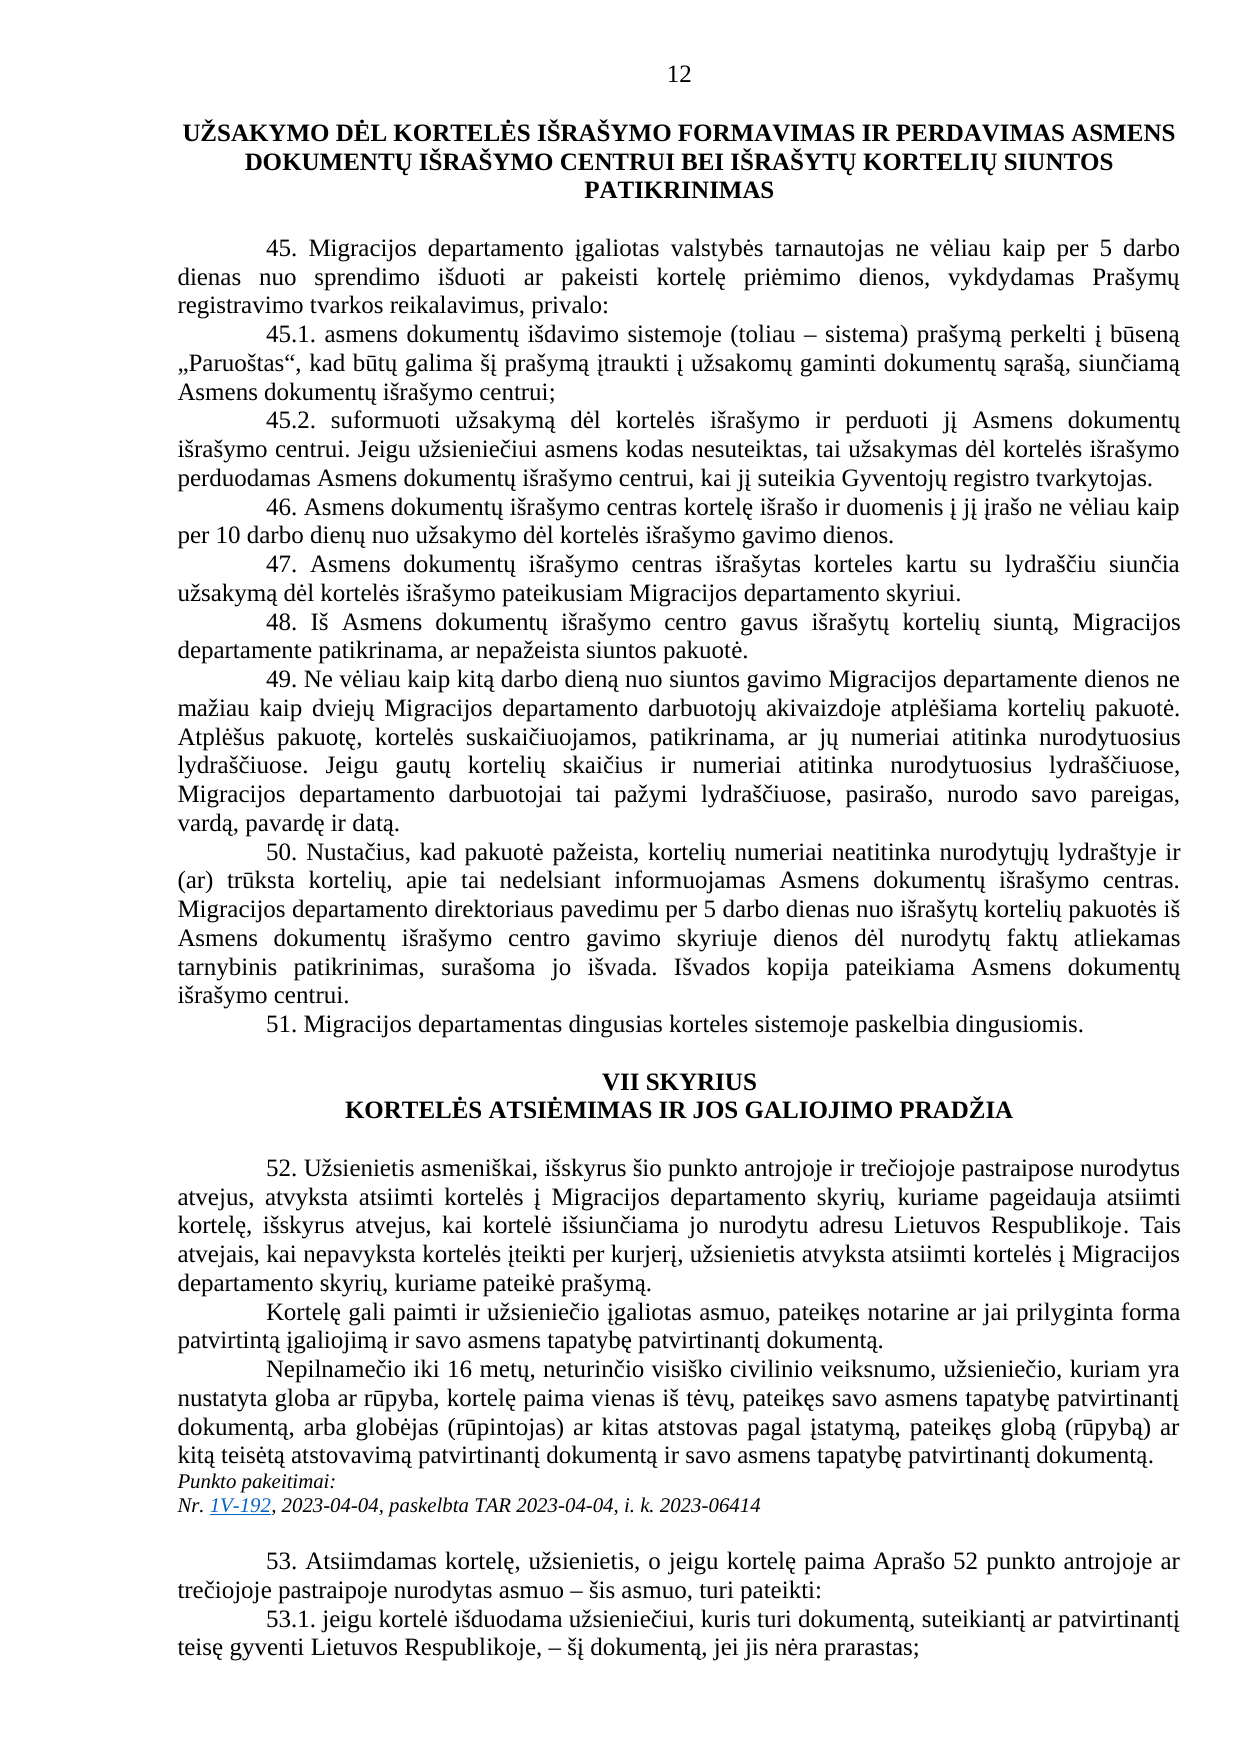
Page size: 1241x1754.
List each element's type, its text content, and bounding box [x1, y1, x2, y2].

text 53.1. jeigu kortelė išduodama užsieniečiui, kuris turi dokumentą, suteikiantį ar patvirtinantį teisę gyventi Lietuvos Respublikoje, – šį dokumentą, jei jis nėra prarastas; [177, 1604, 1181, 1661]
text KORTELĖS ATSIĖMIMAS IR JOS GALIOJIMO PRADŽIA [177, 1096, 1181, 1124]
text 51. Migracijos departamentas dingusias korteles sistemoje paskelbia dingusiomis. [177, 1009, 1181, 1038]
text Kortelę gali paimti ir užsieniečio įgaliotas asmuo, pateikęs notarine ar jai prilyginta forma patvirtintą įgaliojimą ir savo asmens tapatybę patvirtinantį dokumentą. [177, 1297, 1181, 1354]
text Nr. 1V-192, 2023-04-04, paskelbta TAR 2023-04-04, i. k. 2023-06414 [177, 1493, 1181, 1517]
text 45. Migracijos departamento įgaliotas valstybės tarnautojas ne vėliau kaip per 5 darbo dienas nuo sprendimo išduoti ar pakeisti kortelę priėmimo dienos, vykdydamas Prašymų registravimo tvarkos reikalavimus, privalo: [177, 233, 1181, 319]
text UŽSAKYMO DĖL KORTELĖS IŠRAŠYMO FORMAVIMAS IR PERDAVIMAS ASMENS DOKUMENTŲ IŠRAŠYMO CENTRUI BEI IŠRAŠYTŲ KORTELIŲ SIUNTOS PATIKRINIMAS [177, 118, 1181, 204]
text 48. Iš Asmens dokumentų išrašymo centro gavus išrašytų kortelių siuntą, Migracijos departamente patikrinama, ar nepažeista siuntos pakuotė. [177, 607, 1181, 664]
text Nepilnamečio iki 16 metų, neturinčio visiško civilinio veiksnumo, užsieniečio, kuriam yra nustatyta globa ar rūpyba, kortelę paima vienas iš tėvų, pateikęs savo asmens tapatybę patvirtinantį dokumentą, arba globėjas (rūpintojas) ar kitas atstovas pagal įstatymą, pateikęs globą (rūpybą) ar kitą teisėtą atstovavimą patvirtinantį dokumentą ir savo asmens tapatybę patvirtinantį dokumentą. [177, 1354, 1181, 1469]
text 52. Užsienietis asmeniškai, išskyrus šio punkto antrojoje ir trečiojoje pastraipose nurodytus atvejus, atvyksta atsiimti kortelės į Migracijos departamento skyrių, kuriame pageidauja atsiimti kortelę, išskyrus atvejus, kai kortelė išsiunčiama jo nurodytu adresu Lietuvos Respublikoje. Tais atvejais, kai nepavyksta kortelės įteikti per kurjerį, užsienietis atvyksta atsiimti kortelės į Migracijos departamento skyrių, kuriame pateikė prašymą. [177, 1153, 1181, 1297]
text 45.1. asmens dokumentų išdavimo sistemoje (toliau – sistema) prašymą perkelti į būseną „Paruoštas“, kad būtų galima šį prašymą įtraukti į užsakomų gaminti dokumentų sąrašą, siunčiamą Asmens dokumentų išrašymo centrui; [177, 319, 1181, 406]
text 45.2. suformuoti užsakymą dėl kortelės išrašymo ir perduoti jį Asmens dokumentų išrašymo centrui. Jeigu užsieniečiui asmens kodas nesuteiktas, tai užsakymas dėl kortelės išrašymo perduodamas Asmens dokumentų išrašymo centrui, kai jį suteikia Gyventojų registro tvarkytojas. [177, 406, 1181, 492]
text 46. Asmens dokumentų išrašymo centras kortelę išrašo ir duomenis į jį įrašo ne vėliau kaip per 10 darbo dienų nuo užsakymo dėl kortelės išrašymo gavimo dienos. [177, 492, 1181, 549]
text VII SKYRIUS [177, 1067, 1181, 1096]
text 47. Asmens dokumentų išrašymo centras išrašytas korteles kartu su lydraščiu siunčia užsakymą dėl kortelės išrašymo pateikusiam Migracijos departamento skyriui. [177, 549, 1181, 607]
text 50. Nustačius, kad pakuotė pažeista, kortelių numeriai neatitinka nurodytųjų lydraštyje ir (ar) trūksta kortelių, apie tai nedelsiant informuojamas Asmens dokumentų išrašymo centras. Migracijos departamento direktoriaus pavedimu per 5 darbo dienas nuo išrašytų kortelių pakuotės iš Asmens dokumentų išrašymo centro gavimo skyriuje dienos dėl nurodytų faktų atliekamas tarnybinis patikrinimas, surašoma jo išvada. Išvados kopija pateikiama Asmens dokumentų išrašymo centrui. [177, 837, 1181, 1009]
text 49. Ne vėliau kaip kitą darbo dieną nuo siuntos gavimo Migracijos departamente dienos ne mažiau kaip dviejų Migracijos departamento darbuotojų akivaizdoje atplėšiama kortelių pakuotė. Atplėšus pakuotę, kortelės suskaičiuojamos, patikrinama, ar jų numeriai atitinka nurodytuosius lydraščiuose. Jeigu gautų kortelių skaičius ir numeriai atitinka nurodytuosius lydraščiuose, Migracijos departamento darbuotojai tai pažymi lydraščiuose, pasirašo, nurodo savo pareigas, vardą, pavardę ir datą. [177, 664, 1181, 837]
text 53. Atsiimdamas kortelę, užsienietis, o jeigu kortelę paima Aprašo 52 punkto antrojoje ar trečiojoje pastraipoje nurodytas asmuo – šis asmuo, turi pateikti: [177, 1546, 1181, 1604]
text Punkto pakeitimai: [177, 1469, 1181, 1493]
